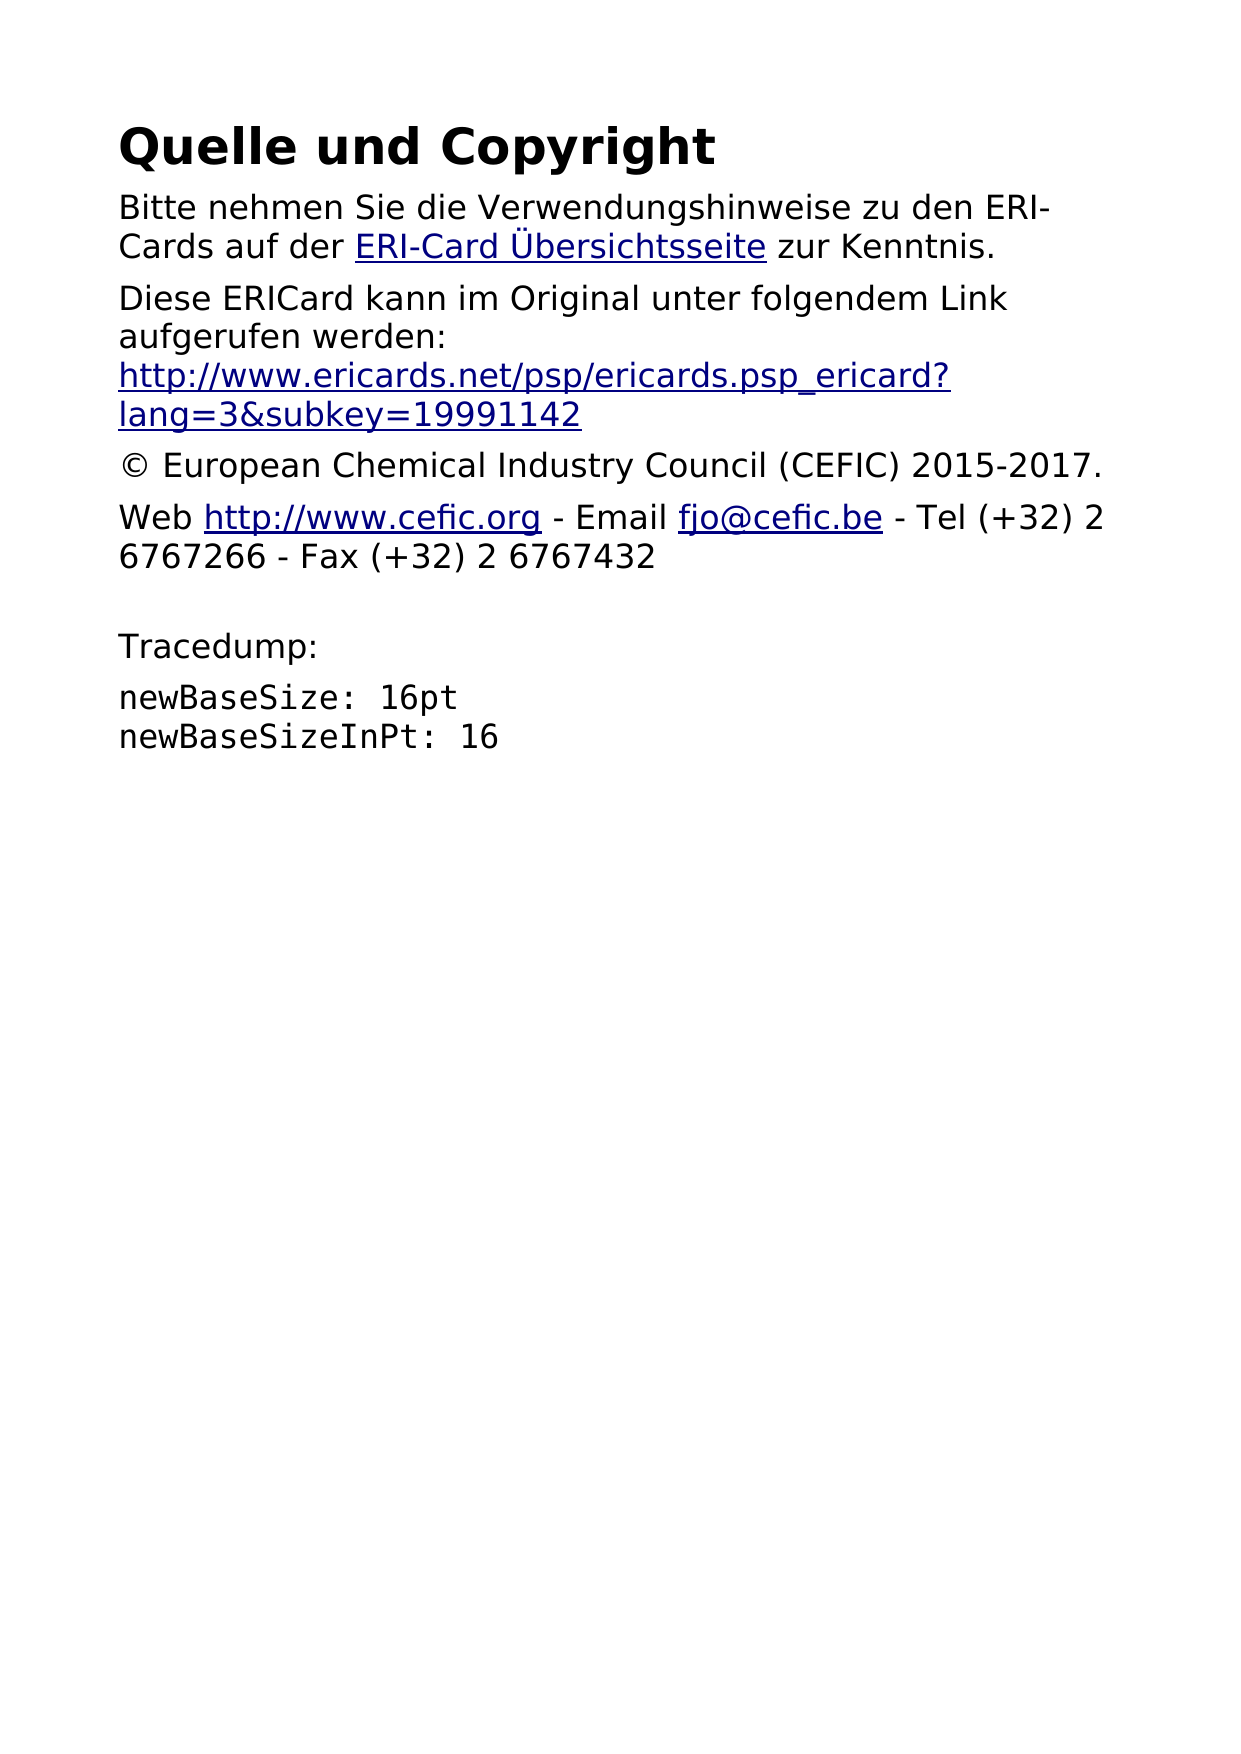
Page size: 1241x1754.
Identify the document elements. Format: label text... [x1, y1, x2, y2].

subtitle Quelle und Copyright [118, 118, 1122, 176]
text Web http://www.cefic.org - Email fjo@cefic.be - Tel (+32) 2 6767266 - Fax (+32) 2 6767432 [118, 498, 1122, 576]
text © European Chemical Industry Council (CEFIC) 2015-2017. [118, 447, 1122, 486]
text Tracedump: [118, 588, 1122, 666]
text newBaseSize: 16pt newBaseSizeInPt: 16 [118, 679, 1122, 756]
text Bitte nehmen Sie die Verwendungshinweise zu den ERI-Cards auf der ERI-Card Übersichtsseite zur Kenntnis. [118, 189, 1122, 267]
text Diese ERICard kann im Original unter folgendem Link aufgerufen werden: http://www.ericards.net/psp/ericards.psp_ericard?lang=3&subkey=19991142 [118, 279, 1122, 434]
